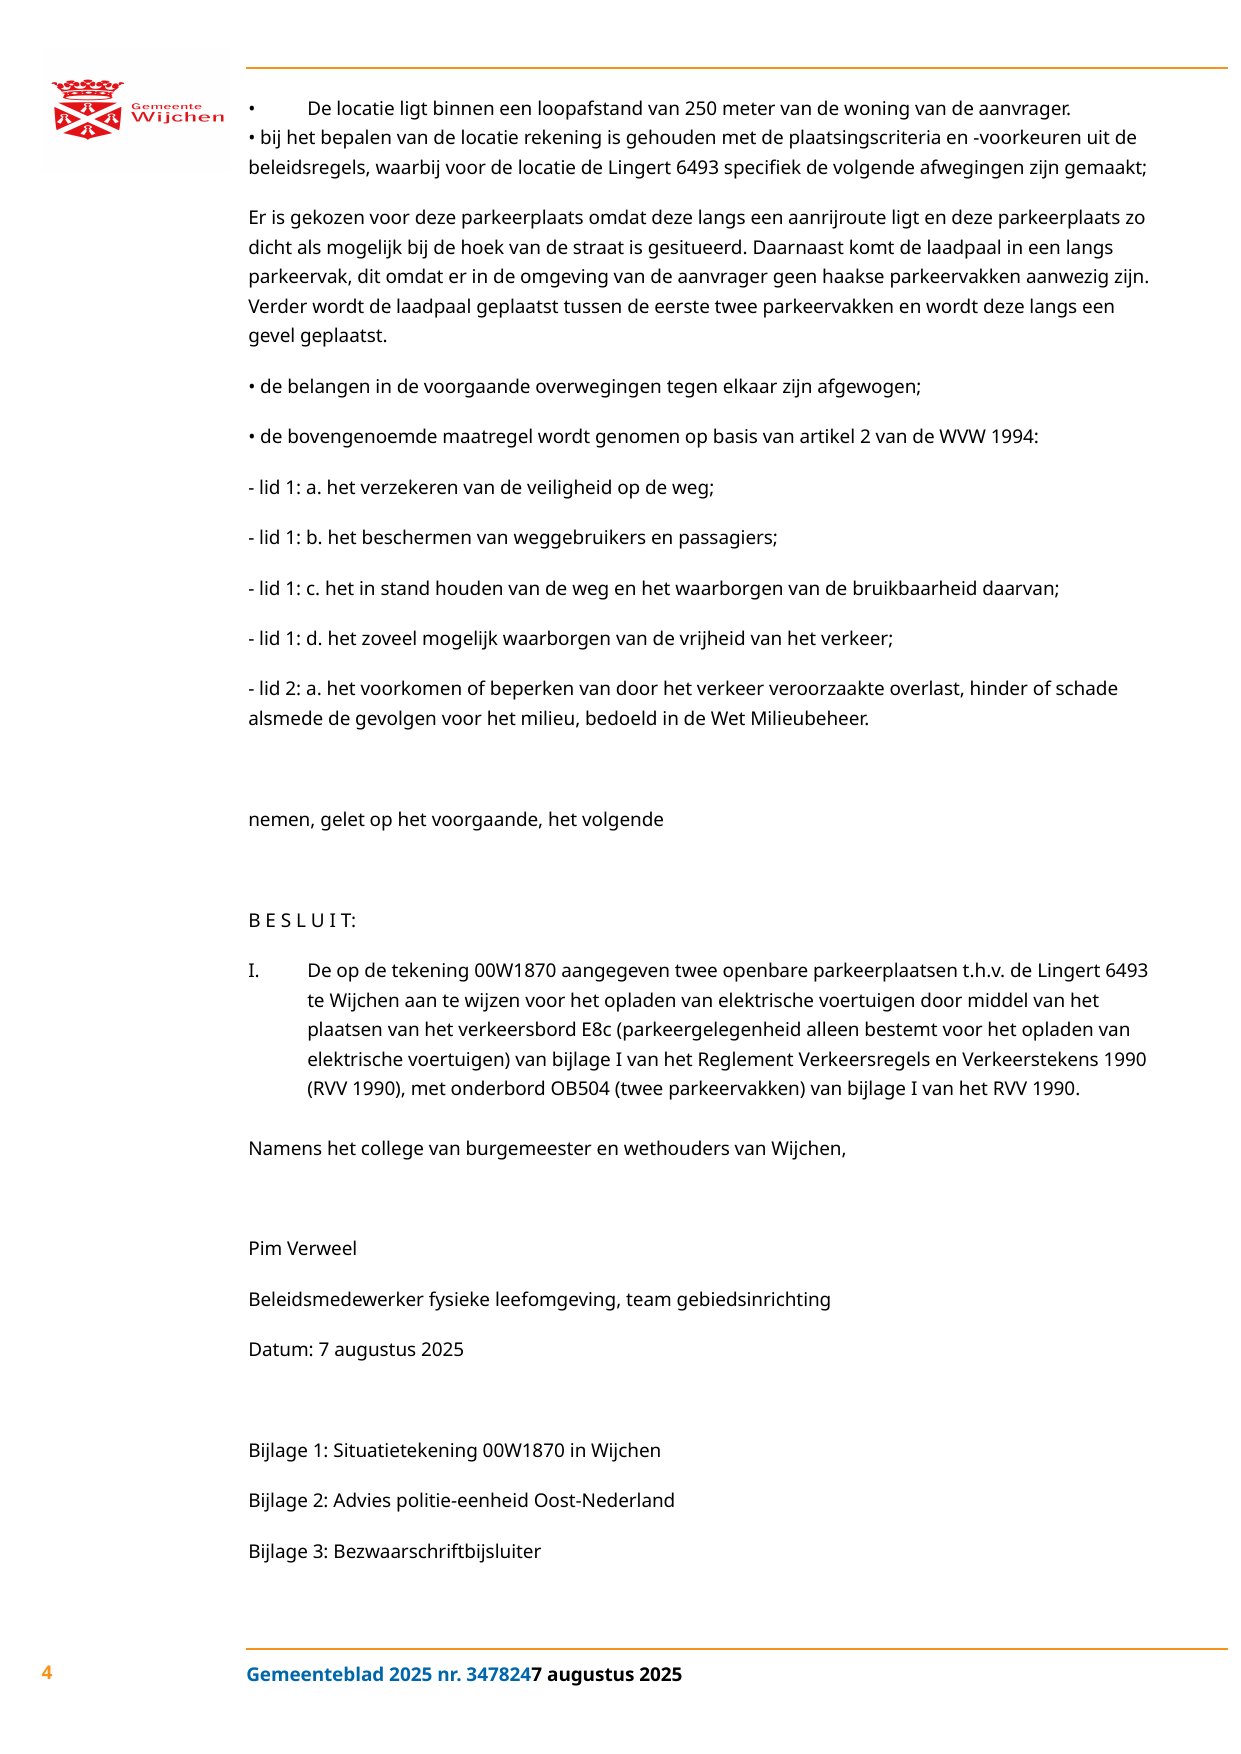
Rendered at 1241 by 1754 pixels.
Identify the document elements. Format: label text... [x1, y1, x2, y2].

text Er is gekozen voor deze parkeerplaats omdat deze langs een aanrijroute ligt en deze parkeerplaats zo dicht als mogelijk bij de hoek van de straat is gesitueerd. Daarnaast komt de laadpaal in een langs parkeervak, dit omdat er in de omgeving van de aanvrager geen haakse parkeervakken aanwezig zijn. Verder wordt de laadpaal geplaatst tussen de eerste twee parkeervakken en wordt deze langs een gevel geplaatst. [248, 204, 1152, 348]
text - lid 1: c. het in stand houden van de weg en het waarborgen van de bruikbaarheid daarvan; [248, 575, 1152, 601]
text - lid 1: a. het verzekeren van de veiligheid op de weg; [248, 474, 1152, 500]
text Pim Verweel [248, 1236, 1152, 1261]
text • de bovengenoemde maatregel wordt genomen op basis van artikel 2 van de WVW 1994: [248, 423, 1152, 449]
text • bij het bepalen van de locatie rekening is gehouden met de plaatsingscriteria en -voorkeuren uit de beleidsregels, waarbij voor de locatie de Lingert 6493 specifiek de volgende afwegingen zijn gemaakt; [248, 124, 1152, 180]
text Bijlage 2: Advies politie-eenheid Oost-Nederland [248, 1488, 1152, 1513]
picture [41, 47, 231, 172]
text Bijlage 1: Situatietekening 00W1870 in Wijchen [248, 1437, 1152, 1463]
text - lid 1: d. het zoveel mogelijk waarborgen van de vrijheid van het verkeer; [248, 625, 1152, 651]
list De op de tekening 00W1870 aangegeven twee openbare parkeerplaatsen t.h.v. de Lingert 6493 te Wijchen aan te wijzen voor het opladen van elektrische voertuigen door middel van het plaatsen van het verkeersbord E8c (parkeergelegenheid alleen bestemt voor het opladen van elektrische voertuigen) van bijlage I van het Reglement Verkeersregels en Verkeerstekens 1990 (RVV 1990), met onderbord OB504 (twee parkeervakken) van bijlage I van het RVV 1990. [248, 957, 1152, 1101]
text - lid 2: a. het voorkomen of beperken van door het verkeer veroorzaakte overlast, hinder of schade alsmede de gevolgen voor het milieu, bedoeld in de Wet Milieubeheer. [248, 676, 1152, 731]
text Datum: 7 augustus 2025 [248, 1336, 1152, 1362]
text Beleidsmedewerker fysieke leefomgeving, team gebiedsinrichting [248, 1286, 1152, 1312]
list De locatie ligt binnen een loopafstand van 250 meter van de woning van de aanvrager. [248, 95, 1152, 121]
text B E S L U I T: [248, 907, 1152, 933]
text Namens het college van burgemeester en wethouders van Wijchen, [248, 1135, 1152, 1161]
text - lid 1: b. het beschermen van weggebruikers en passagiers; [248, 524, 1152, 550]
text Bijlage 3: Bezwaarschriftbijsluiter [248, 1538, 1152, 1564]
text • de belangen in de voorgaande overwegingen tegen elkaar zijn afgewogen; [248, 373, 1152, 399]
text nemen, gelet op het voorgaande, het volgende [248, 806, 1152, 832]
